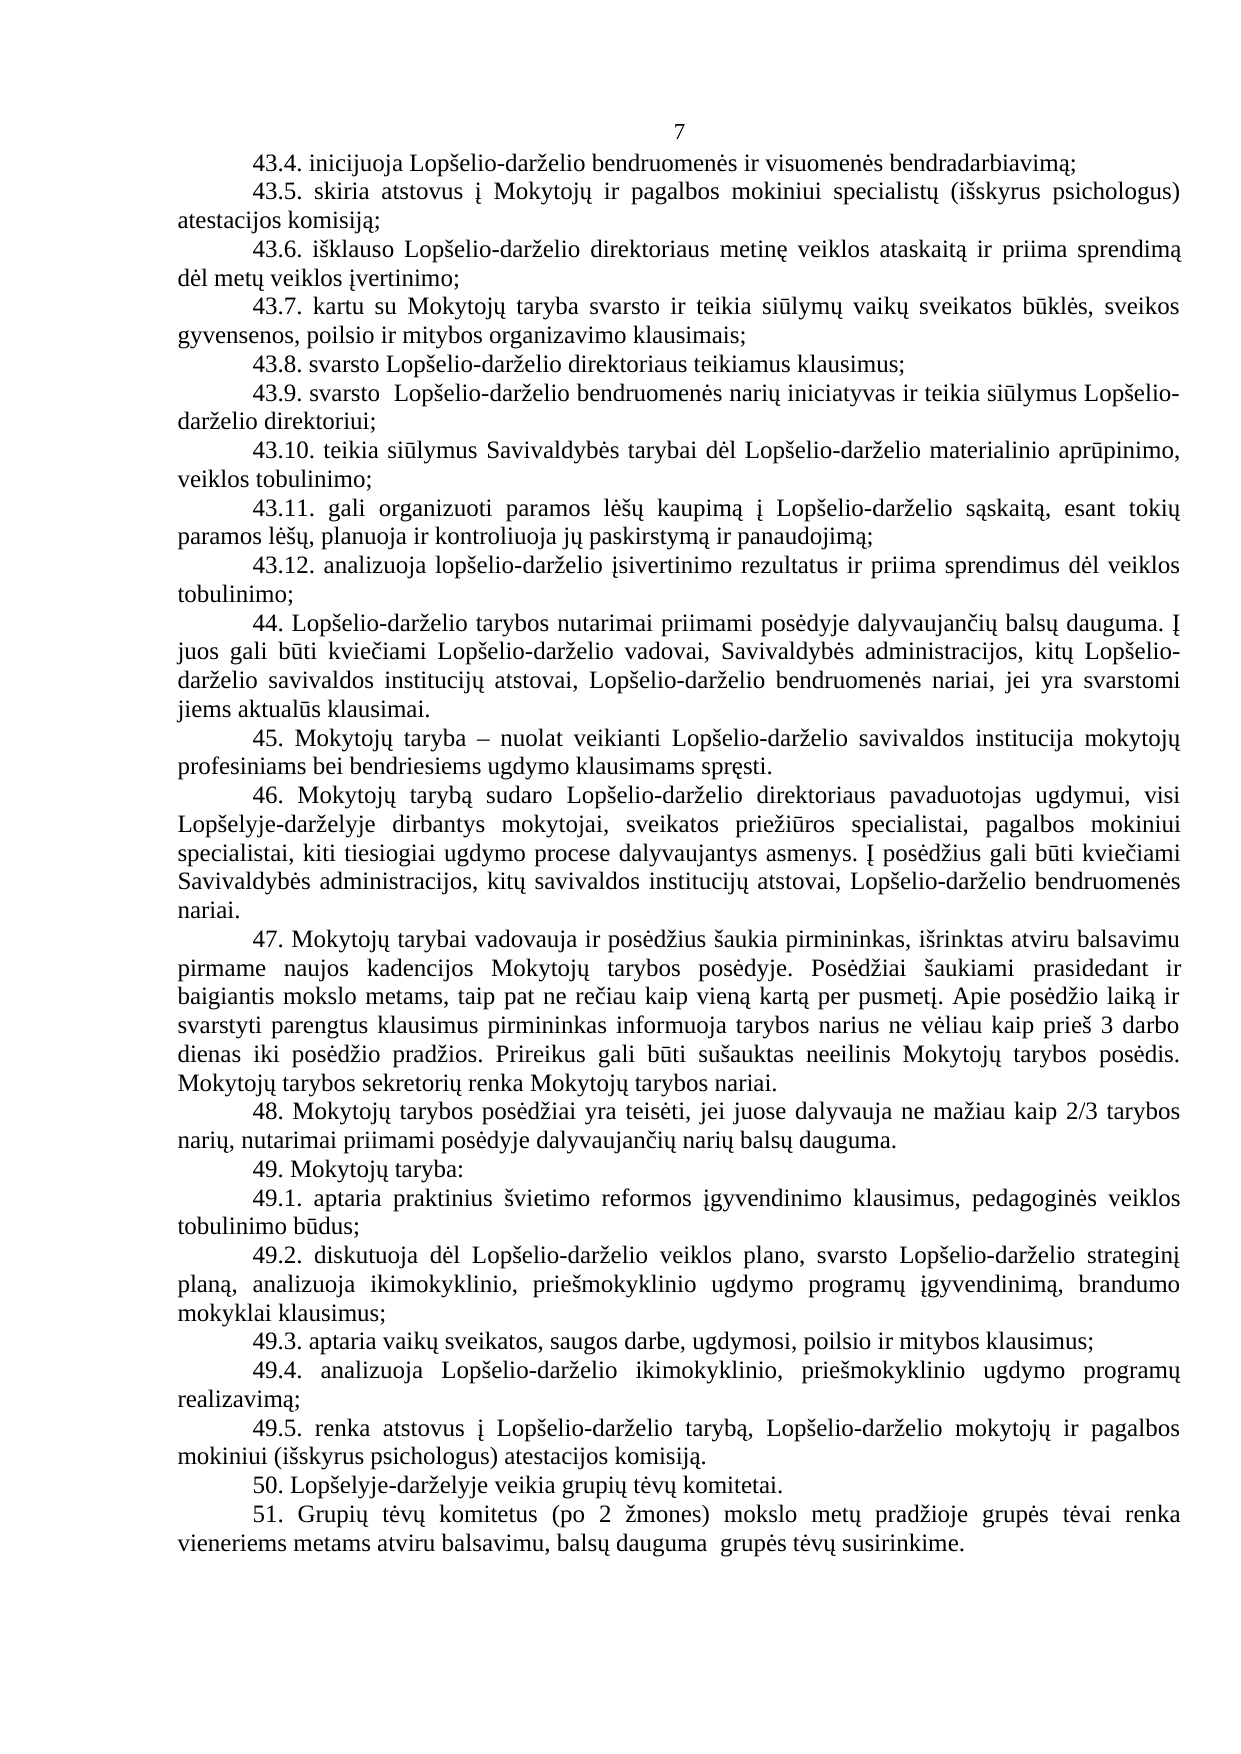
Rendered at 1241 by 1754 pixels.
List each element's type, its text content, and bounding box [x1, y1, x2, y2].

text 43.7. kartu su Mokytojų taryba svarsto ir teikia siūlymų vaikų sveikatos būklės, sveikos gyvensenos, poilsio ir mitybos organizavimo klausimais; [177, 291, 1181, 349]
text 46. Mokytojų tarybą sudaro Lopšelio-darželio direktoriaus pavaduotojas ugdymui, visi Lopšelyje-darželyje dirbantys mokytojai, sveikatos priežiūros specialistai, pagalbos mokiniui specialistai, kiti tiesiogiai ugdymo procese dalyvaujantys asmenys. Į posėdžius gali būti kviečiami Savivaldybės administracijos, kitų savivaldos institucijų atstovai, Lopšelio-darželio bendruomenės nariai. [177, 780, 1181, 924]
text 43.6. išklauso Lopšelio-darželio direktoriaus metinę veiklos ataskaitą ir priima sprendimą dėl metų veiklos įvertinimo; [177, 234, 1181, 291]
text 43.10. teikia siūlymus Savivaldybės tarybai dėl Lopšelio-darželio materialinio aprūpinimo, veiklos tobulinimo; [177, 435, 1181, 493]
text 49. Mokytojų taryba: [177, 1154, 1181, 1183]
text 43.9. svarsto Lopšelio-darželio bendruomenės narių iniciatyvas ir teikia siūlymus Lopšelio-darželio direktoriui; [177, 378, 1181, 435]
text 48. Mokytojų tarybos posėdžiai yra teisėti, jei juose dalyvauja ne mažiau kaip 2/3 tarybos narių, nutarimai priimami posėdyje dalyvaujančių narių balsų dauguma. [177, 1096, 1181, 1154]
text 49.3. aptaria vaikų sveikatos, saugos darbe, ugdymosi, poilsio ir mitybos klausimus; [177, 1326, 1181, 1355]
text 43.8. svarsto Lopšelio-darželio direktoriaus teikiamus klausimus; [177, 349, 1181, 378]
text 50. Lopšelyje-darželyje veikia grupių tėvų komitetai. [177, 1470, 1181, 1499]
text 43.4. inicijuoja Lopšelio-darželio bendruomenės ir visuomenės bendradarbiavimą; [177, 148, 1181, 176]
text 43.5. skiria atstovus į Mokytojų ir pagalbos mokiniui specialistų (išskyrus psichologus) atestacijos komisiją; [177, 176, 1181, 234]
text 43.12. analizuoja lopšelio-darželio įsivertinimo rezultatus ir priima sprendimus dėl veiklos tobulinimo; [177, 550, 1181, 608]
text 49.5. renka atstovus į Lopšelio-darželio tarybą, Lopšelio-darželio mokytojų ir pagalbos mokiniui (išskyrus psichologus) atestacijos komisiją. [177, 1413, 1181, 1470]
text 49.1. aptaria praktinius švietimo reformos įgyvendinimo klausimus, pedagoginės veiklos tobulinimo būdus; [177, 1183, 1181, 1240]
text 49.2. diskutuoja dėl Lopšelio-darželio veiklos plano, svarsto Lopšelio-darželio strateginį planą, analizuoja ikimokyklinio, priešmokyklinio ugdymo programų įgyvendinimą, brandumo mokyklai klausimus; [177, 1240, 1181, 1326]
text 51. Grupių tėvų komitetus (po 2 žmones) mokslo metų pradžioje grupės tėvai renka vieneriems metams atviru balsavimu, balsų dauguma grupės tėvų susirinkime. [177, 1499, 1181, 1556]
text 44. Lopšelio-darželio tarybos nutarimai priimami posėdyje dalyvaujančių balsų dauguma. Į juos gali būti kviečiami Lopšelio-darželio vadovai, Savivaldybės administracijos, kitų Lopšelio-darželio savivaldos institucijų atstovai, Lopšelio-darželio bendruomenės nariai, jei yra svarstomi jiems aktualūs klausimai. [177, 608, 1181, 723]
text 45. Mokytojų taryba – nuolat veikianti Lopšelio-darželio savivaldos institucija mokytojų profesiniams bei bendriesiems ugdymo klausimams spręsti. [177, 723, 1181, 780]
text 43.11. gali organizuoti paramos lėšų kaupimą į Lopšelio-darželio sąskaitą, esant tokių paramos lėšų, planuoja ir kontroliuoja jų paskirstymą ir panaudojimą; [177, 493, 1181, 550]
text 49.4. analizuoja Lopšelio-darželio ikimokyklinio, priešmokyklinio ugdymo programų realizavimą; [177, 1355, 1181, 1413]
text 47. Mokytojų tarybai vadovauja ir posėdžius šaukia pirmininkas, išrinktas atviru balsavimu pirmame naujos kadencijos Mokytojų tarybos posėdyje. Posėdžiai šaukiami prasidedant ir baigiantis mokslo metams, taip pat ne rečiau kaip vieną kartą per pusmetį. Apie posėdžio laiką ir svarstyti parengtus klausimus pirmininkas informuoja tarybos narius ne vėliau kaip prieš 3 darbo dienas iki posėdžio pradžios. Prireikus gali būti sušauktas neeilinis Mokytojų tarybos posėdis. Mokytojų tarybos sekretorių renka Mokytojų tarybos nariai. [177, 924, 1181, 1096]
